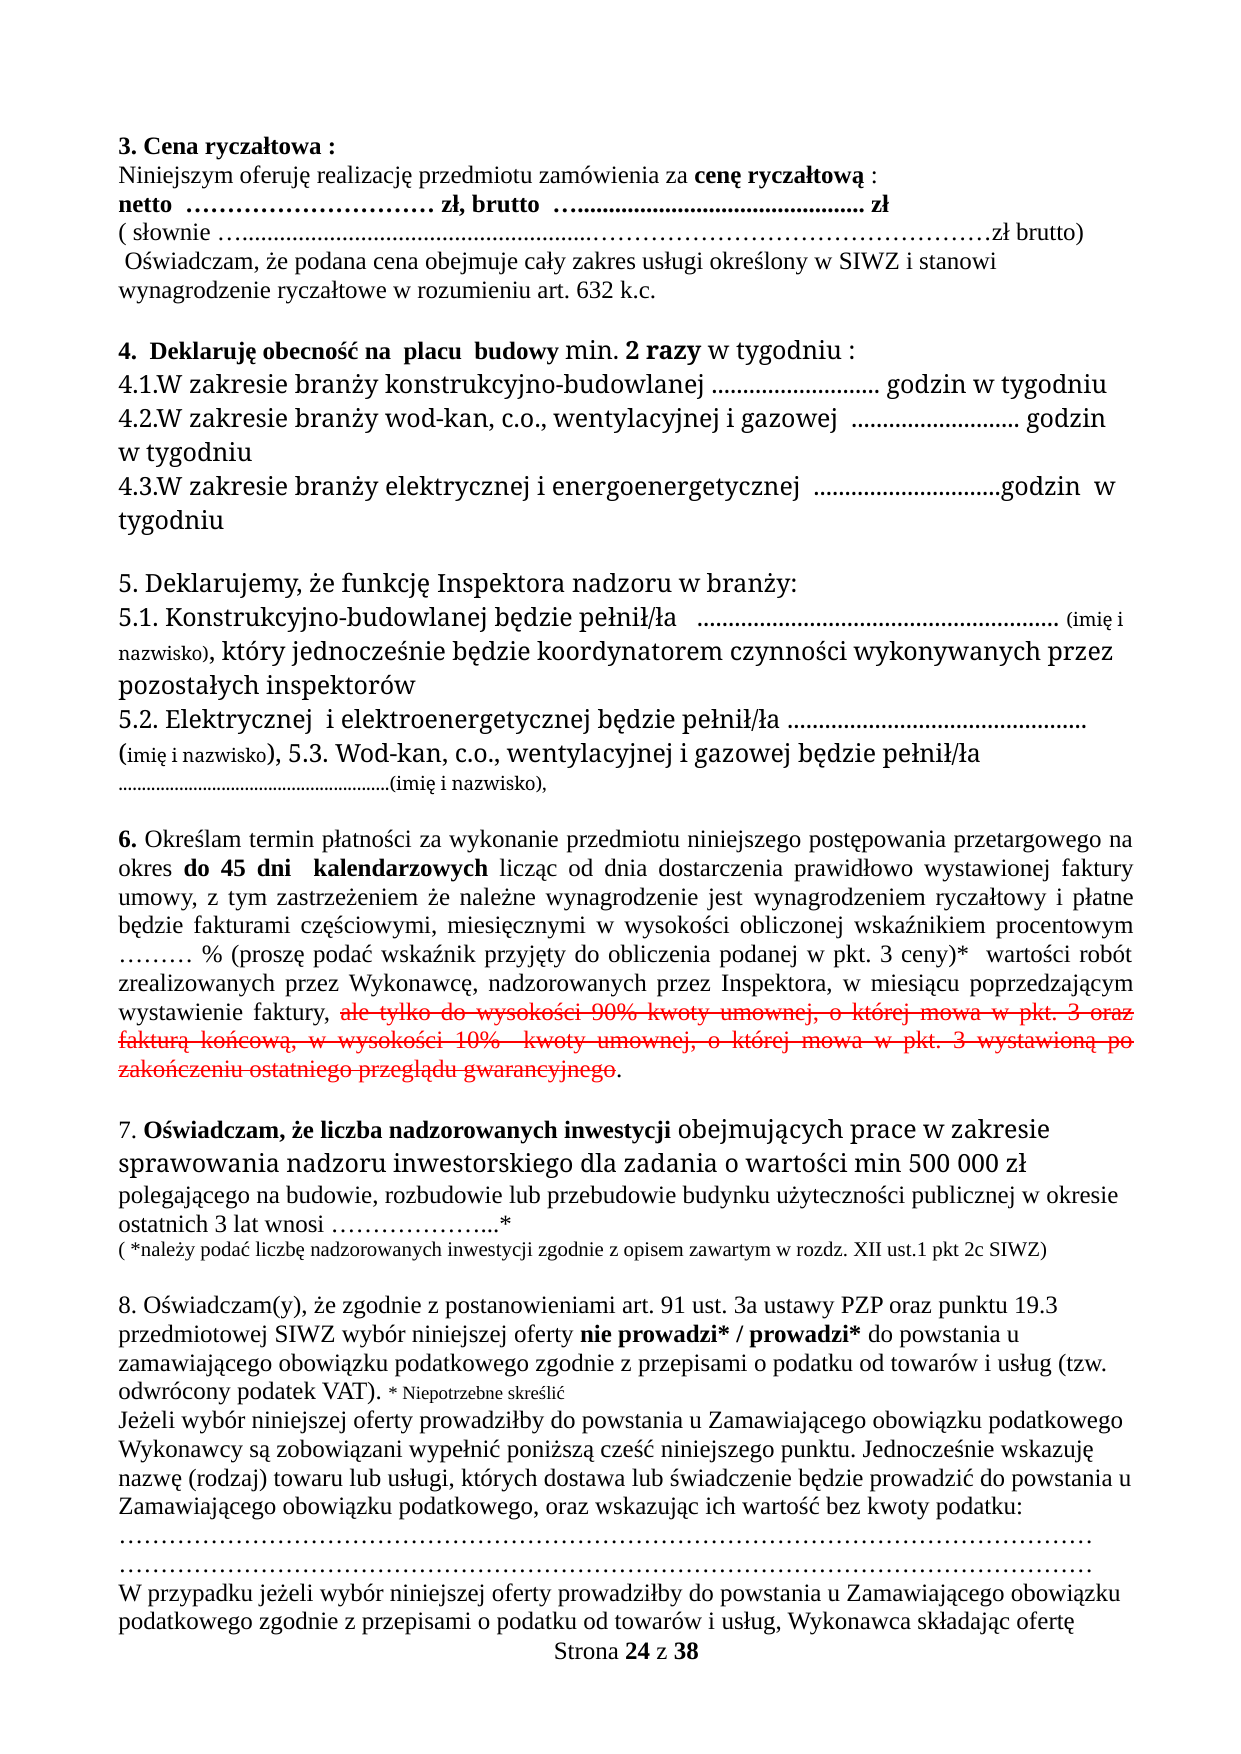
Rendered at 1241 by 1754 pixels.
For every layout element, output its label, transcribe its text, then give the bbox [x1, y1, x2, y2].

text 4.3.W zakresie branży elektrycznej i energoenergetycznej ..............................godzin w tygodniu [118, 469, 1134, 537]
text Wykonawcy są zobowiązani wypełnić poniższą cześć niniejszego punktu. Jednocześnie wskazuję nazwę (rodzaj) towaru lub usługi, których dostawa lub świadczenie będzie prowadzić do powstania u Zamawiającego obowiązku podatkowego, oraz wskazując ich wartość bez kwoty podatku: [118, 1434, 1134, 1520]
text Jeżeli wybór niniejszej oferty prowadziłby do powstania u Zamawiającego obowiązku podatkowego [118, 1405, 1134, 1434]
text W przypadku jeżeli wybór niniejszej oferty prowadziłby do powstania u Zamawiającego obowiązku podatkowego zgodnie z przepisami o podatku od towarów i usług, Wykonawca składając ofertę [118, 1578, 1134, 1635]
text 4.2.W zakresie branży wod-kan, c.o., wentylacyjnej i gazowej ........................... godzin w tygodniu [118, 401, 1134, 469]
text Niniejszym oferuję realizację przedmiotu zamówienia za cenę ryczałtową : [118, 160, 1134, 189]
text 8. Oświadczam(y), że zgodnie z postanowieniami art. 91 ust. 3a ustawy PZP oraz punktu 19.3 przedmiotowej SIWZ wybór niniejszej oferty nie prowadzi* / prowadzi* do powstania u zamawiającego obowiązku podatkowego zgodnie z przepisami o podatku od towarów i usług (tzw. odwrócony podatek VAT). * Niepotrzebne skreślić [118, 1290, 1134, 1405]
text 5. Deklarujemy, że funkcję Inspektora nadzoru w branży: [118, 566, 1134, 600]
text 4. Deklaruję obecność na placu budowy min. 2 razy w tygodniu : [118, 332, 1134, 367]
text ……………………………………………………………………………………………………… [118, 1520, 1134, 1549]
text 6. Określam termin płatności za wykonanie przedmiotu niniejszego postępowania przetargowego na okres do 45 dni kalendarzowych licząc od dnia dostarczenia prawidłowo wystawionej faktury umowy, z tym zastrzeżeniem że należne wynagrodzenie jest wynagrodzeniem ryczałtowy i płatne będzie fakturami częściowymi, miesięcznymi w wysokości obliczonej wskaźnikiem procentowym ……… % (proszę podać wskaźnik przyjęty do obliczenia podanej w pkt. 3 ceny)* wartości robót zrealizowanych przez Wykonawcę, nadzorowanych przez Inspektora, w miesiącu poprzedzającym wystawienie faktury, ale tylko do wysokości 90% kwoty umownej, o której mowa w pkt. 3 oraz fakturą końcową, w wysokości 10% kwoty umownej, o której mowa w pkt. 3 wystawioną po zakończeniu ostatniego przeglądu gwarancyjnego. [118, 1043, 1134, 1083]
text 5.1. Konstrukcyjno-budowlanej będzie pełnił/ła .......................................................... (imię i nazwisko), który jednocześnie będzie koordynatorem czynności wykonywanych przez pozostałych inspektorów [118, 600, 1134, 702]
text ( *należy podać liczbę nadzorowanych inwestycji zgodnie z opisem zawartym w rozdz. XII ust.1 pkt 2c SIWZ) [118, 1237, 1134, 1261]
text 3. Cena ryczałtowa : [118, 131, 1134, 160]
text netto ………………………… zł, brutto ….............................................. zł [118, 189, 1134, 217]
text 5.2. Elektrycznej i elektroenergetycznej będzie pełnił/ła ................................................(imię i nazwisko), 5.3. Wod-kan, c.o., wentylacyjnej i gazowej będzie pełnił/ła ..........................................................(imię i nazwisko), [118, 702, 1134, 796]
text ……………………………………………………………………………………………………… [118, 1549, 1134, 1578]
text 4.1.W zakresie branży konstrukcyjno-budowlanej ........................... godzin w tygodniu [118, 367, 1134, 401]
text 6. Określam termin płatności za wykonanie przedmiotu niniejszego postępowania przetargowego na okres do 45 dni kalendarzowych licząc od dnia dostarczenia prawidłowo wystawionej faktury umowy, z tym zastrzeżeniem że należne wynagrodzenie jest wynagrodzeniem ryczałtowy i płatne będzie fakturami częściowymi, miesięcznymi w wysokości obliczonej wskaźnikiem procentowym ……… % (proszę podać wskaźnik przyjęty do obliczenia podanej w pkt. 3 ceny)* wartości robót zrealizowanych przez Wykonawcę, nadzorowanych przez Inspektora, w miesiącu poprzedzającym wystawienie faktury, ale tylko do wysokości 90% kwoty umownej, o której mowa w pkt. 3 oraz fakturą końcową, w wysokości 10% kwoty umownej, o której mowa w pkt. 3 wystawioną po zakończeniu ostatniego przeglądu gwarancyjnego. [118, 824, 1134, 1041]
text 7. Oświadczam, że liczba nadzorowanych inwestycji obejmujących prace w zakresie sprawowania nadzoru inwestorskiego dla zadania o wartości min 500 000 zł polegającego na budowie, rozbudowie lub przebudowie budynku użyteczności publicznej w okresie ostatnich 3 lat wnosi ………………...* [118, 1112, 1134, 1237]
text Oświadczam, że podana cena obejmuje cały zakres usługi określony w SIWZ i stanowi wynagrodzenie ryczałtowe w rozumieniu art. 632 k.c. [118, 246, 1134, 304]
text ( słownie …........................................................…………………………………………zł brutto) [118, 217, 1134, 246]
